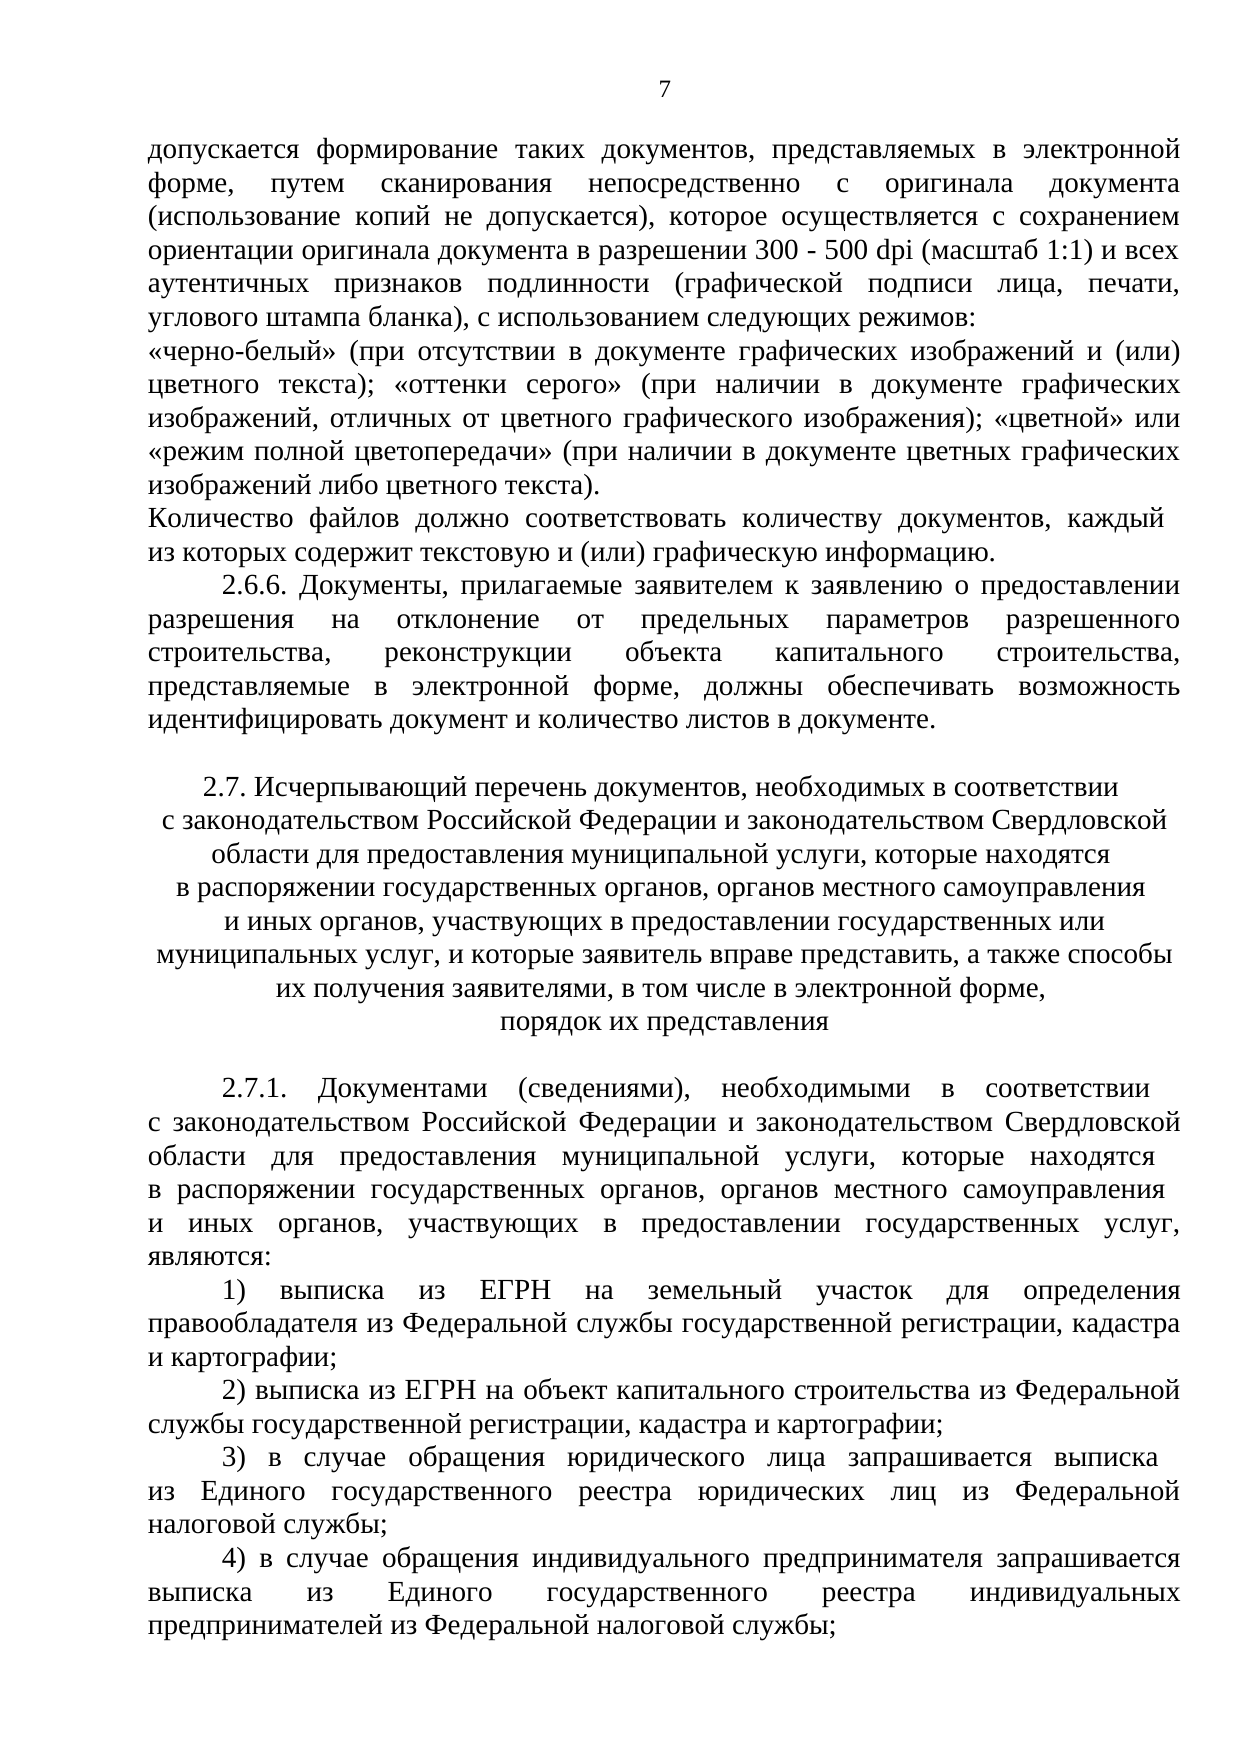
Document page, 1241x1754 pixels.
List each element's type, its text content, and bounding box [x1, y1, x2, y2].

text 1) выписка из ЕГРН на земельный участок для определения правообладателя из Федеральной службы государственной регистрации, кадастра и картографии; [148, 1272, 1181, 1372]
text Количество файлов должно соответствовать количеству документов, каждый из которых содержит текстовую и (или) графическую информацию. [148, 500, 1181, 567]
text 2.7. Исчерпывающий перечень документов, необходимых в соответствии с законодательством Российской Федерации и законодательством Свердловской области для предоставления муниципальной услуги, которые находятся в распоряжении государственных органов, органов местного самоуправления и иных органов, участвующих в предоставлении государственных или муниципальных услуг, и которые заявитель вправе представить, а также способы их получения заявителями, в том числе в электронной форме, порядок их представления [148, 769, 1181, 1037]
text 2) выписка из ЕГРН на объект капитального строительства из Федеральной службы государственной регистрации, кадастра и картографии; [148, 1372, 1181, 1439]
text 2.7.1. Документами (сведениями), необходимыми в соответствии с законодательством Российской Федерации и законодательством Свердловской области для предоставления муниципальной услуги, которые находятся в распоряжении государственных органов, органов местного самоуправления и иных органов, участвующих в предоставлении государственных услуг, являются: [148, 1071, 1181, 1272]
text «черно-белый» (при отсутствии в документе графических изображений и (или) цветного текста); «оттенки серого» (при наличии в документе графических изображений, отличных от цветного графического изображения); «цветной» или «режим полной цветопередачи» (при наличии в документе цветных графических изображений либо цветного текста). [148, 333, 1181, 500]
text 2.6.6. Документы, прилагаемые заявителем к заявлению о предоставлении разрешения на отклонение от предельных параметров разрешенного строительства, реконструкции объекта капитального строительства, представляемые в электронной форме, должны обеспечивать возможность идентифицировать документ и количество листов в документе. [148, 567, 1181, 735]
text 3) в случае обращения юридического лица запрашивается выписка из Единого государственного реестра юридических лиц из Федеральной налоговой службы; [148, 1439, 1181, 1540]
text допускается формирование таких документов, представляемых в электронной форме, путем сканирования непосредственно с оригинала документа (использование копий не допускается), которое осуществляется с сохранением ориентации оригинала документа в разрешении 300 - 500 dpi (масштаб 1:1) и всех аутентичных признаков подлинности (графической подписи лица, печати, углового штампа бланка), с использованием следующих режимов: [148, 131, 1181, 333]
text 4) в случае обращения индивидуального предпринимателя запрашивается выписка из Единого государственного реестра индивидуальных предпринимателей из Федеральной налоговой службы; [148, 1540, 1181, 1641]
